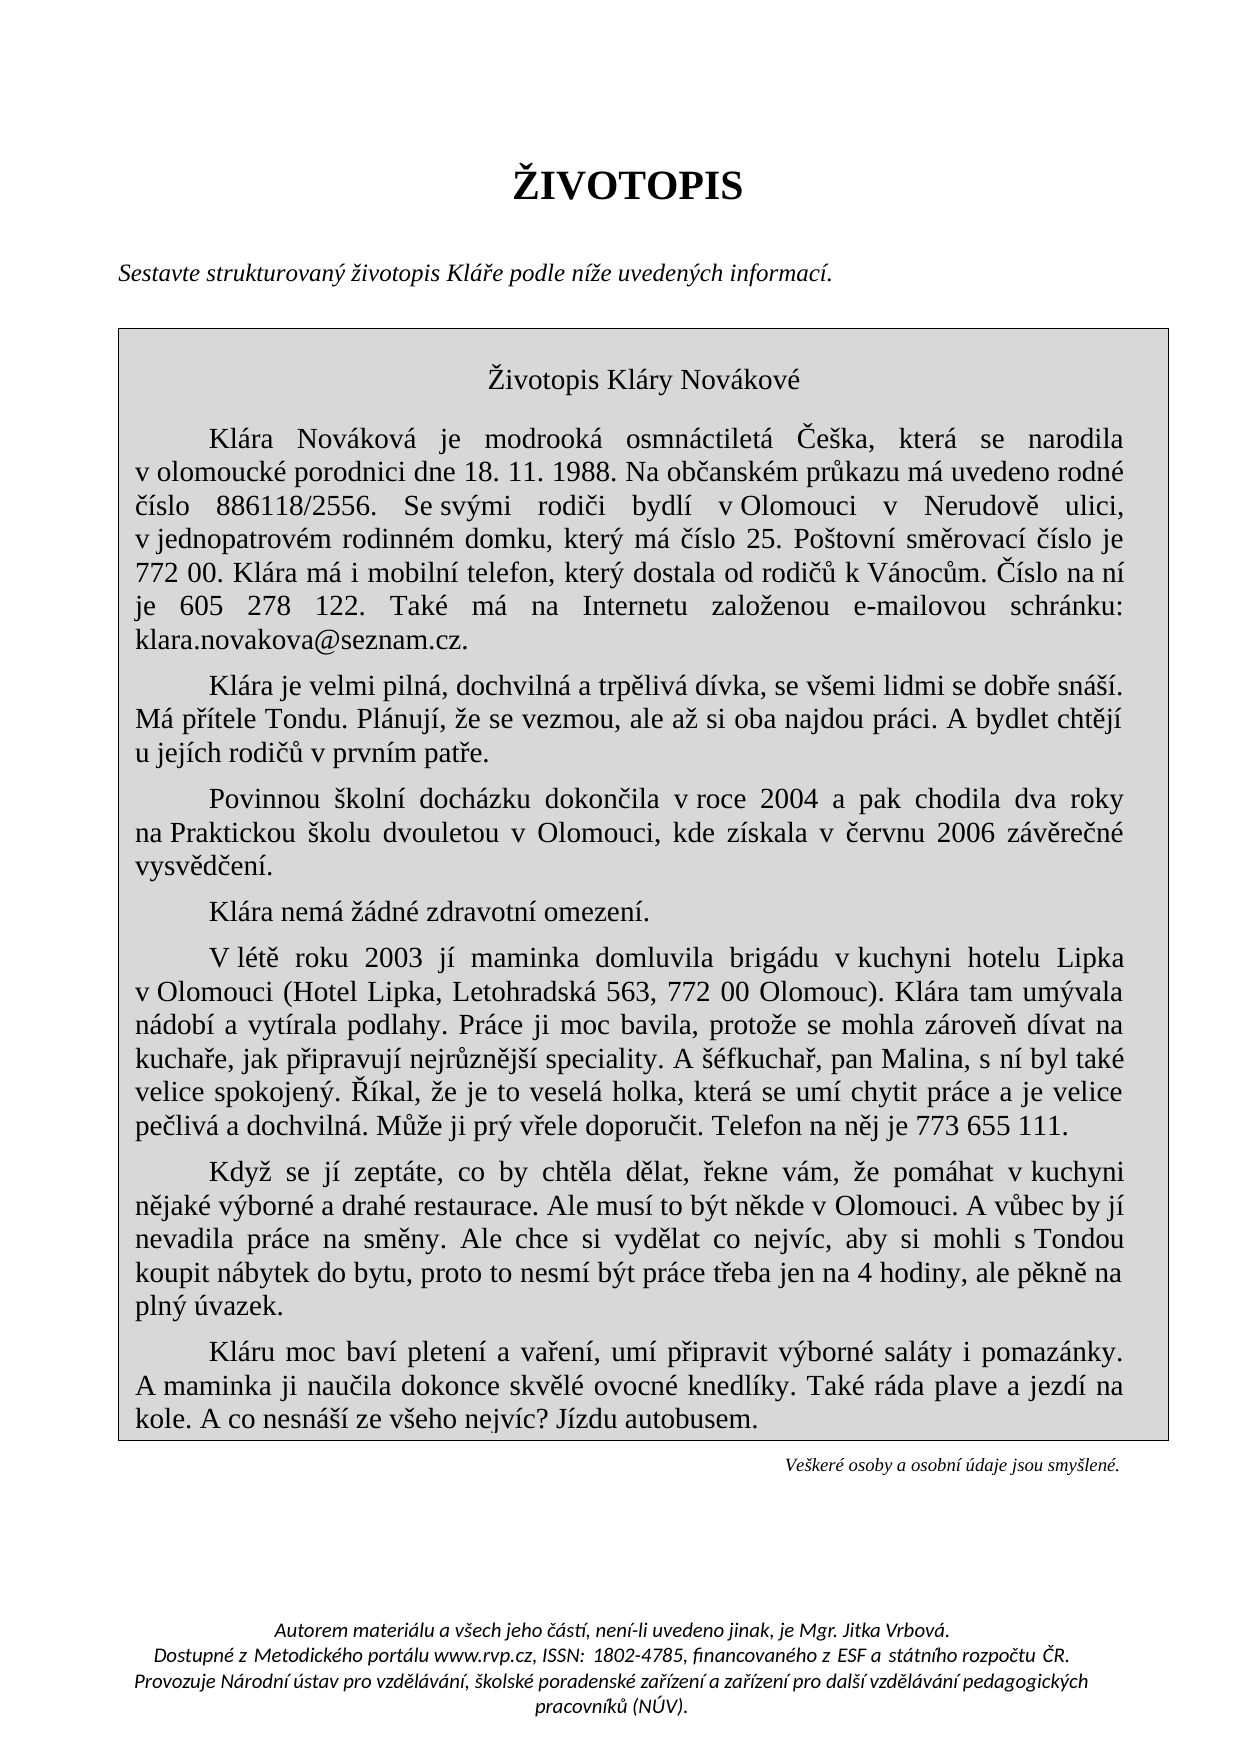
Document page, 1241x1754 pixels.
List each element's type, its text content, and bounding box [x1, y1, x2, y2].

text Klára nemá žádné zdravotní omezení. [135, 894, 1124, 928]
text ŽIVOTOPIS [118, 160, 1107, 208]
text Životopis Kláry Novákové [135, 362, 1153, 396]
text Veškeré osoby a osobní údaje jsou smyšlené. [118, 1454, 1122, 1475]
text Klára Nováková je modrooká osmnáctiletá Češka, která se narodila v olomoucké porodnici dne 18. 11. 1988. Na občanském průkazu má uvedeno rodné číslo 886118/2556. Se svými rodiči bydlí v Olomouci v Nerudově ulici, v jednopatrovém rodinném domku, který má číslo 25. Poštovní směrovací číslo je 772 00. Klára má i mobilní telefon, který dostala od rodičů k Vánocům. Číslo na ní je 605 278 122. Také má na Internetu založenou e-mailovou schránku: klara.novakova@seznam.cz. [135, 421, 1124, 656]
text V létě roku 2003 jí maminka domluvila brigádu v kuchyni hotelu Lipka v Olomouci (Hotel Lipka, Letohradská 563, 772 00 Olomouc). Klára tam umývala nádobí a vytírala podlahy. Práce ji moc bavila, protože se mohla zároveň dívat na kuchaře, jak připravují nejrůznější speciality. A šéfkuchař, pan Malina, s ní byl také velice spokojený. Říkal, že je to veselá holka, která se umí chytit práce a je velice pečlivá a dochvilná. Může ji prý vřele doporučit. Telefon na něj je 773 655 111. [135, 940, 1124, 1142]
text Když se jí zeptáte, co by chtěla dělat, řekne vám, že pomáhat v kuchyni nějaké výborné a drahé restaurace. Ale musí to být někde v Olomouci. A vůbec by jí nevadila práce na směny. Ale chce si vydělat co nejvíc, aby si mohli s Tondou koupit nábytek do bytu, proto to nesmí být práce třeba jen na 4 hodiny, ale pěkně na plný úvazek. [135, 1154, 1124, 1322]
text Sestavte strukturovaný životopis Kláře podle níže uvedených informací. [118, 258, 1107, 287]
text Povinnou školní docházku dokončila v roce 2004 a pak chodila dva roky na Praktickou školu dvouletou v Olomouci, kde získala v červnu 2006 závěrečné vysvědčení. [135, 781, 1124, 882]
text Klára je velmi pilná, dochvilná a trpělivá dívka, se všemi lidmi se dobře snáší. Má přítele Tondu. Plánují, že se vezmou, ale až si oba najdou práci. A bydlet chtějí u jejích rodičů v prvním patře. [135, 668, 1124, 769]
text Kláru moc baví pletení a vaření, umí připravit výborné saláty i pomazánky. A maminka ji naučila dokonce skvělé ovocné knedlíky. Také ráda plave a jezdí na kole. A co nesnáší ze všeho nejvíc? Jízdu autobusem. [135, 1334, 1124, 1432]
